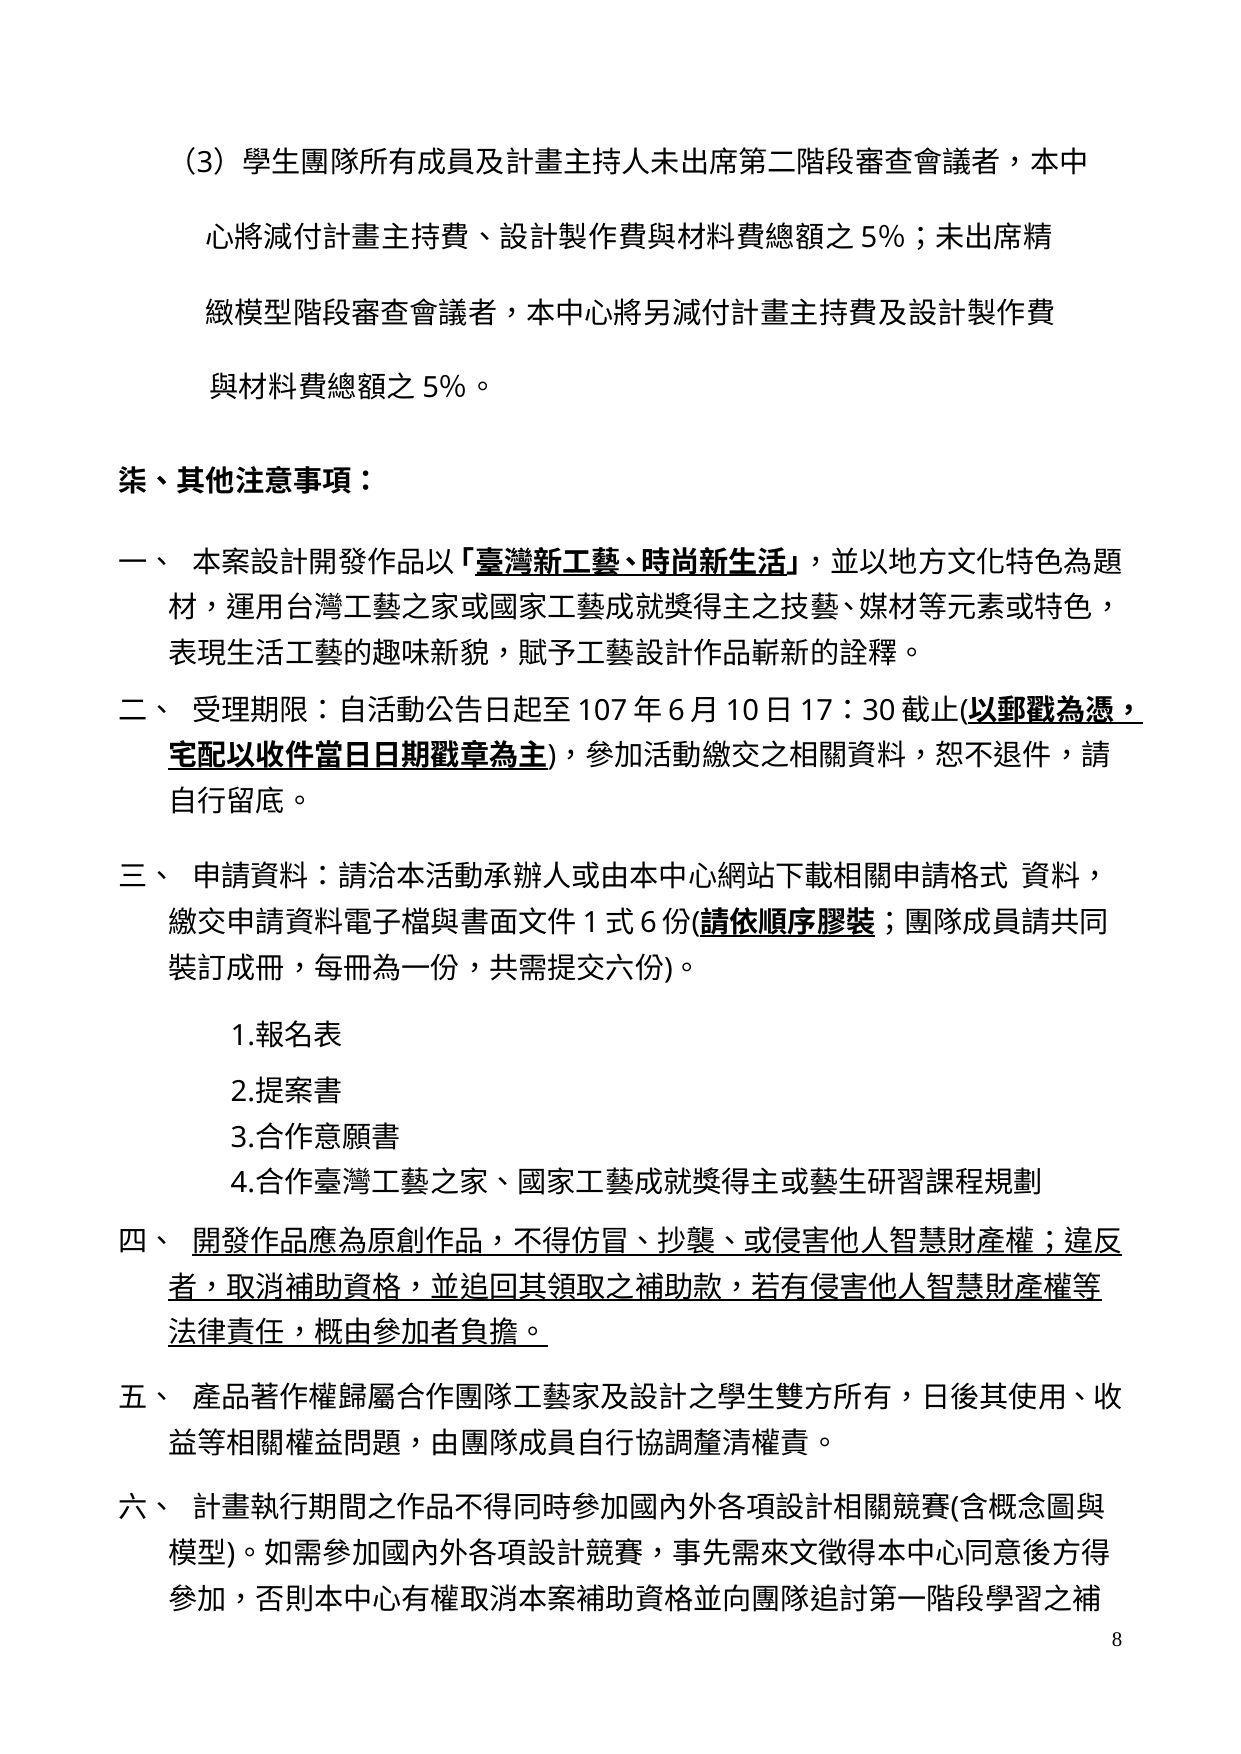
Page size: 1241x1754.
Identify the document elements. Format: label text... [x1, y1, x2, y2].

list 產品著作權歸屬合作團隊工藝家及設計之學生雙方所有，日後其使用、收益等相關權益問題，由團隊成員自行協調釐清權責。 [118, 1371, 1122, 1462]
list 本案設計開發作品以「臺灣新工藝、時尚新生活」，並以地方文化特色為題材，運用台灣工藝之家或國家工藝成就獎得主之技藝、媒材等元素或特色，表現生活工藝的趣味新貌，賦予工藝設計作品嶄新的詮釋。 [118, 535, 1122, 673]
text 心將減付計畫主持費、設計製作費與材料費總額之5％；未出席精 [137, 198, 1122, 273]
list 受理期限：自活動公告日起至107年6月10日17：30截止(以郵戳為憑，宅配以收件當日日期戳章為主)，參加活動繳交之相關資料，恕不退件，請自行留底。 [118, 683, 1122, 821]
text 4.合作臺灣工藝之家、國家工藝成就獎得主或藝生研習課程規劃 [230, 1156, 1122, 1202]
text （3）學生團隊所有成員及計畫主持人未出席第二階段審查會議者，本中 [137, 123, 1122, 198]
list 開發作品應為原創作品，不得仿冒、抄襲、或侵害他人智慧財產權；違反者，取消補助資格，並追回其領取之補助款，若有侵害他人智慧財產權等法律責任，概由參加者負擔。 [118, 1214, 1122, 1352]
subtitle 柒、其他注意事項： [118, 442, 1122, 517]
list 申請資料：請洽本活動承辦人或由本中心網站下載相關申請格式 資料，繳交申請資料電子檔與書面文件1式6份(請依順序膠裝；團隊成員請共同裝訂成冊，每冊為一份，共需提交六份)。 [118, 850, 1122, 987]
text 與材料費總額之5％。 [137, 348, 1122, 423]
text 2.提案書 [230, 1064, 1122, 1110]
list 計畫執行期間之作品不得同時參加國內外各項設計相關競賽(含概念圖與模型)。如需參加國內外各項設計競賽，事先需來文徵得本中心同意後方得參加，否則本中心有權取消本案補助資格並向團隊追討第一階段學習之補 [118, 1481, 1122, 1619]
text 緻模型階段審查會議者，本中心將另減付計畫主持費及設計製作費 [137, 273, 1122, 348]
text 1.報名表 [230, 1008, 1122, 1054]
text 3.合作意願書 [230, 1110, 1122, 1156]
